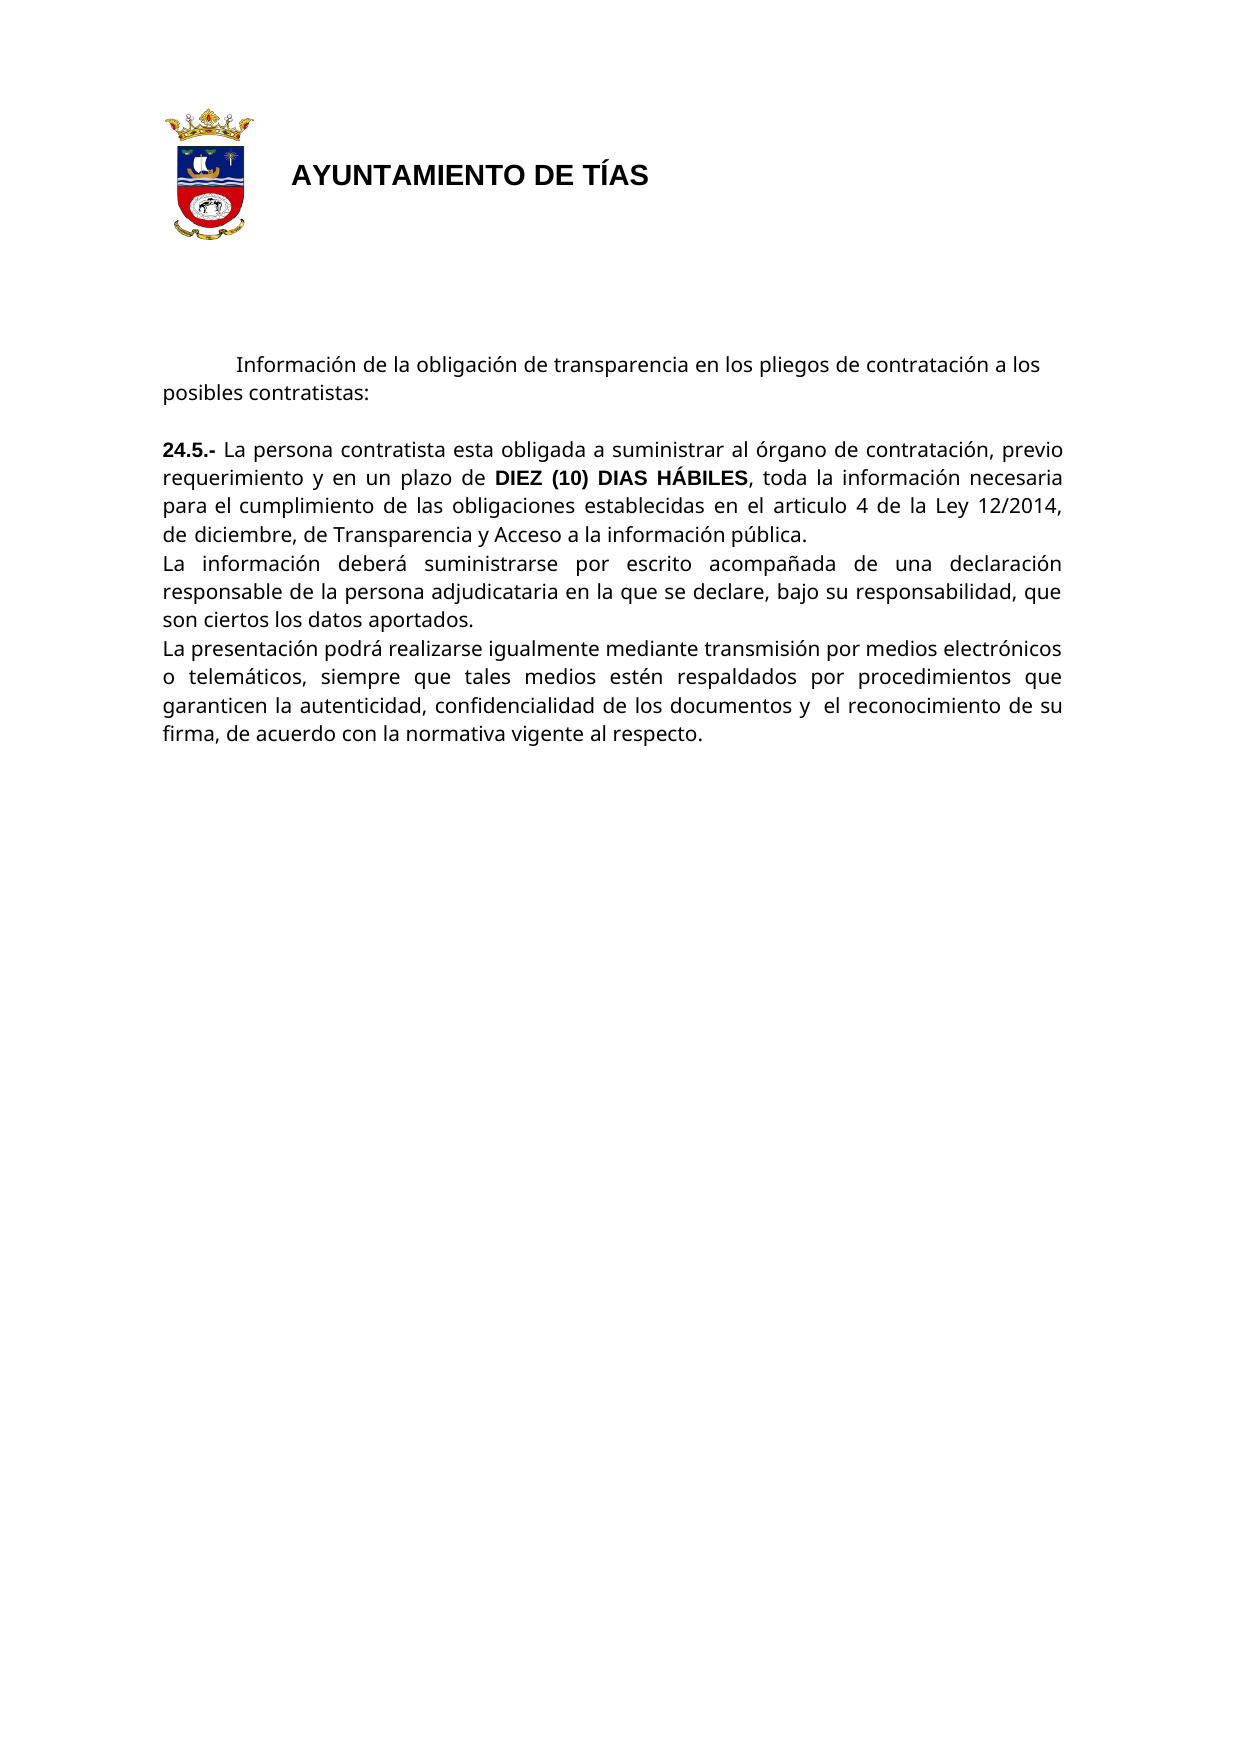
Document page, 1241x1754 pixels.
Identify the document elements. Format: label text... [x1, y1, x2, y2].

title AYUNTAMIENTO DE TÍAS [291, 158, 1076, 191]
text Información de la obligación de transparencia en los pliegos de contratación a los posibles contratistas: [162, 350, 1066, 407]
text La información deberá suministrarse por escrito acompañada de una declaración responsable de la persona adjudicataria en la que se declare, bajo su responsabilidad, que son ciertos los datos aportados. [162, 549, 1063, 634]
text 24.5.- La persona contratista esta obligada a suministrar al órgano de contratación, previo requerimiento y en un plazo de DIEZ (10) DIAS HÁBILES, toda la información necesaria para el cumplimiento de las obligaciones establecidas en el articulo 4 de la Ley 12/2014, de diciembre, de Transparencia y Acceso a la información pública. [162, 435, 1063, 548]
text La presentación podrá realizarse igualmente mediante transmisión por medios electrónicos o telemáticos, siempre que tales medios estén respaldados por procedimientos que garanticen la autenticidad, confidencialidad de los documentos y el reconocimiento de su firma, de acuerdo con la normativa vigente al respecto. [162, 634, 1063, 748]
picture [162, 108, 255, 241]
